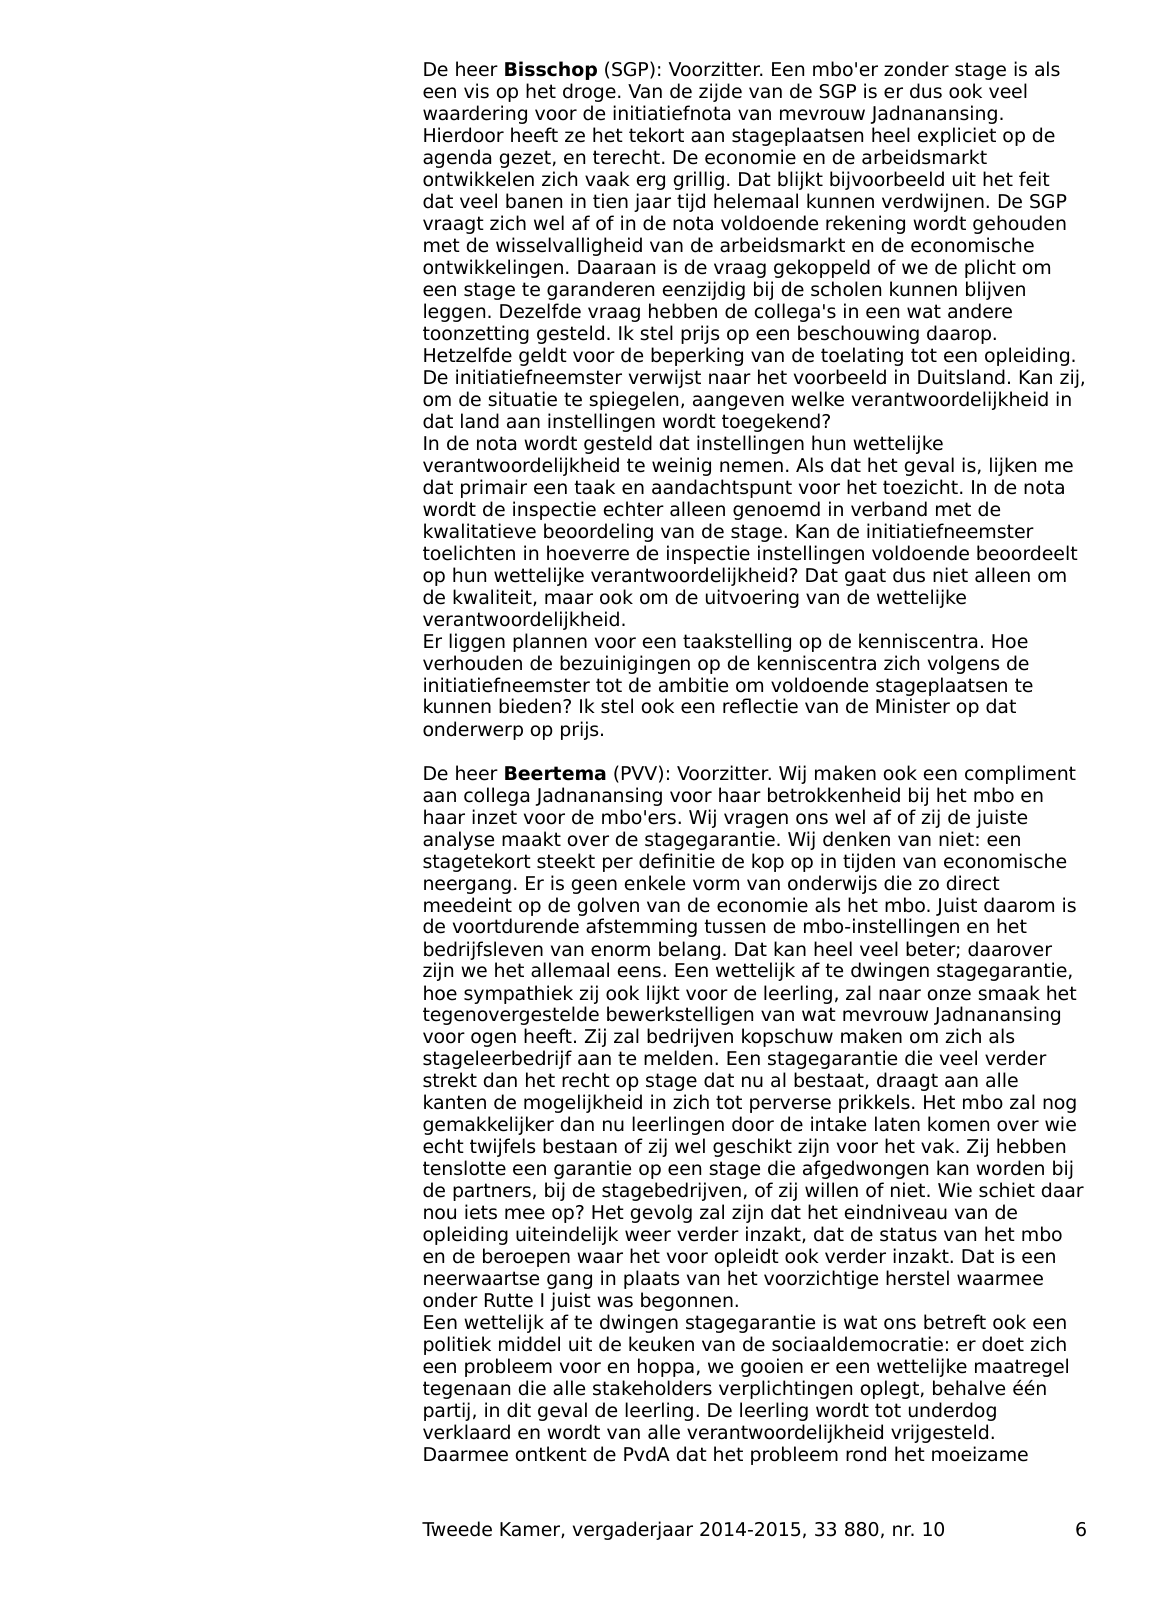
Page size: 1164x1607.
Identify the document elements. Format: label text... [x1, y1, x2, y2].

text Hetzelfde geldt voor de beperking van de toelating tot een opleiding. De initiatiefneemster verwijst naar het voorbeeld in Duitsland. Kan zij, om de situatie te spiegelen, aangeven welke verantwoordelijkheid in dat land aan instellingen wordt toegekend? [422, 345, 1087, 433]
text Er liggen plannen voor een taakstelling op de kenniscentra. Hoe verhouden de bezuinigingen op de kenniscentra zich volgens de initiatiefneemster tot de ambitie om voldoende stageplaatsen te kunnen bieden? Ik stel ook een reflectie van de Minister op dat onderwerp op prijs. [422, 631, 1087, 740]
text Een wettelijk af te dwingen stagegarantie is wat ons betreft ook een politiek middel uit de keuken van de sociaaldemocratie: er doet zich een probleem voor en hoppa, we gooien er een wettelijke maatregel tegenaan die alle stakeholders verplichtingen oplegt, behalve één partij, in dit geval de leerling. De leerling wordt tot underdog verklaard en wordt van alle verantwoordelijkheid vrijgesteld. Daarmee ontkent de PvdA dat het probleem rond het moeizame [422, 1312, 1087, 1466]
text De heer Beertema (PVV): Voorzitter. Wij maken ook een compliment aan collega Jadnanansing voor haar betrokkenheid bij het mbo en haar inzet voor de mbo'ers. Wij vragen ons wel af of zij de juiste analyse maakt over de stagegarantie. Wij denken van niet: een stagetekort steekt per definitie de kop op in tijden van economische neergang. Er is geen enkele vorm van onderwijs die zo direct meedeint op de golven van de economie als het mbo. Juist daarom is de voortdurende afstemming tussen de mbo-instellingen en het bedrijfsleven van enorm belang. Dat kan heel veel beter; daarover zijn we het allemaal eens. Een wettelijk af te dwingen stagegarantie, hoe sympathiek zij ook lijkt voor de leerling, zal naar onze smaak het tegenovergestelde bewerkstelligen van wat mevrouw Jadnanansing voor ogen heeft. Zij zal bedrijven kopschuw maken om zich als stageleerbedrijf aan te melden. Een stagegarantie die veel verder strekt dan het recht op stage dat nu al bestaat, draagt aan alle kanten de mogelijkheid in zich tot perverse prikkels. Het mbo zal nog gemakkelijker dan nu leerlingen door de intake laten komen over wie echt twijfels bestaan of zij wel geschikt zijn voor het vak. Zij hebben tenslotte een garantie op een stage die afgedwongen kan worden bij de partners, bij de stagebedrijven, of zij willen of niet. Wie schiet daar nou iets mee op? Het gevolg zal zijn dat het eindniveau van de opleiding uiteindelijk weer verder inzakt, dat de status van het mbo en de beroepen waar het voor opleidt ook verder inzakt. Dat is een neerwaartse gang in plaats van het voorzichtige herstel waarmee onder Rutte I juist was begonnen. [422, 763, 1087, 1312]
text In de nota wordt gesteld dat instellingen hun wettelijke verantwoordelijkheid te weinig nemen. Als dat het geval is, lijken me dat primair een taak en aandachtspunt voor het toezicht. In de nota wordt de inspectie echter alleen genoemd in verband met de kwalitatieve beoordeling van de stage. Kan de initiatiefneemster toelichten in hoeverre de inspectie instellingen voldoende beoordeelt op hun wettelijke verantwoordelijkheid? Dat gaat dus niet alleen om de kwaliteit, maar ook om de uitvoering van de wettelijke verantwoordelijkheid. [422, 433, 1087, 631]
text De heer Bisschop (SGP): Voorzitter. Een mbo'er zonder stage is als een vis op het droge. Van de zijde van de SGP is er dus ook veel waardering voor de initiatiefnota van mevrouw Jadnanansing. Hierdoor heeft ze het tekort aan stageplaatsen heel expliciet op de agenda gezet, en terecht. De economie en de arbeidsmarkt ontwikkelen zich vaak erg grillig. Dat blijkt bijvoorbeeld uit het feit dat veel banen in tien jaar tijd helemaal kunnen verdwijnen. De SGP vraagt zich wel af of in de nota voldoende rekening wordt gehouden met de wisselvalligheid van de arbeidsmarkt en de economische ontwikkelingen. Daaraan is de vraag gekoppeld of we de plicht om een stage te garanderen eenzijdig bij de scholen kunnen blijven leggen. Dezelfde vraag hebben de collega's in een wat andere toonzetting gesteld. Ik stel prijs op een beschouwing daarop. [422, 59, 1087, 345]
